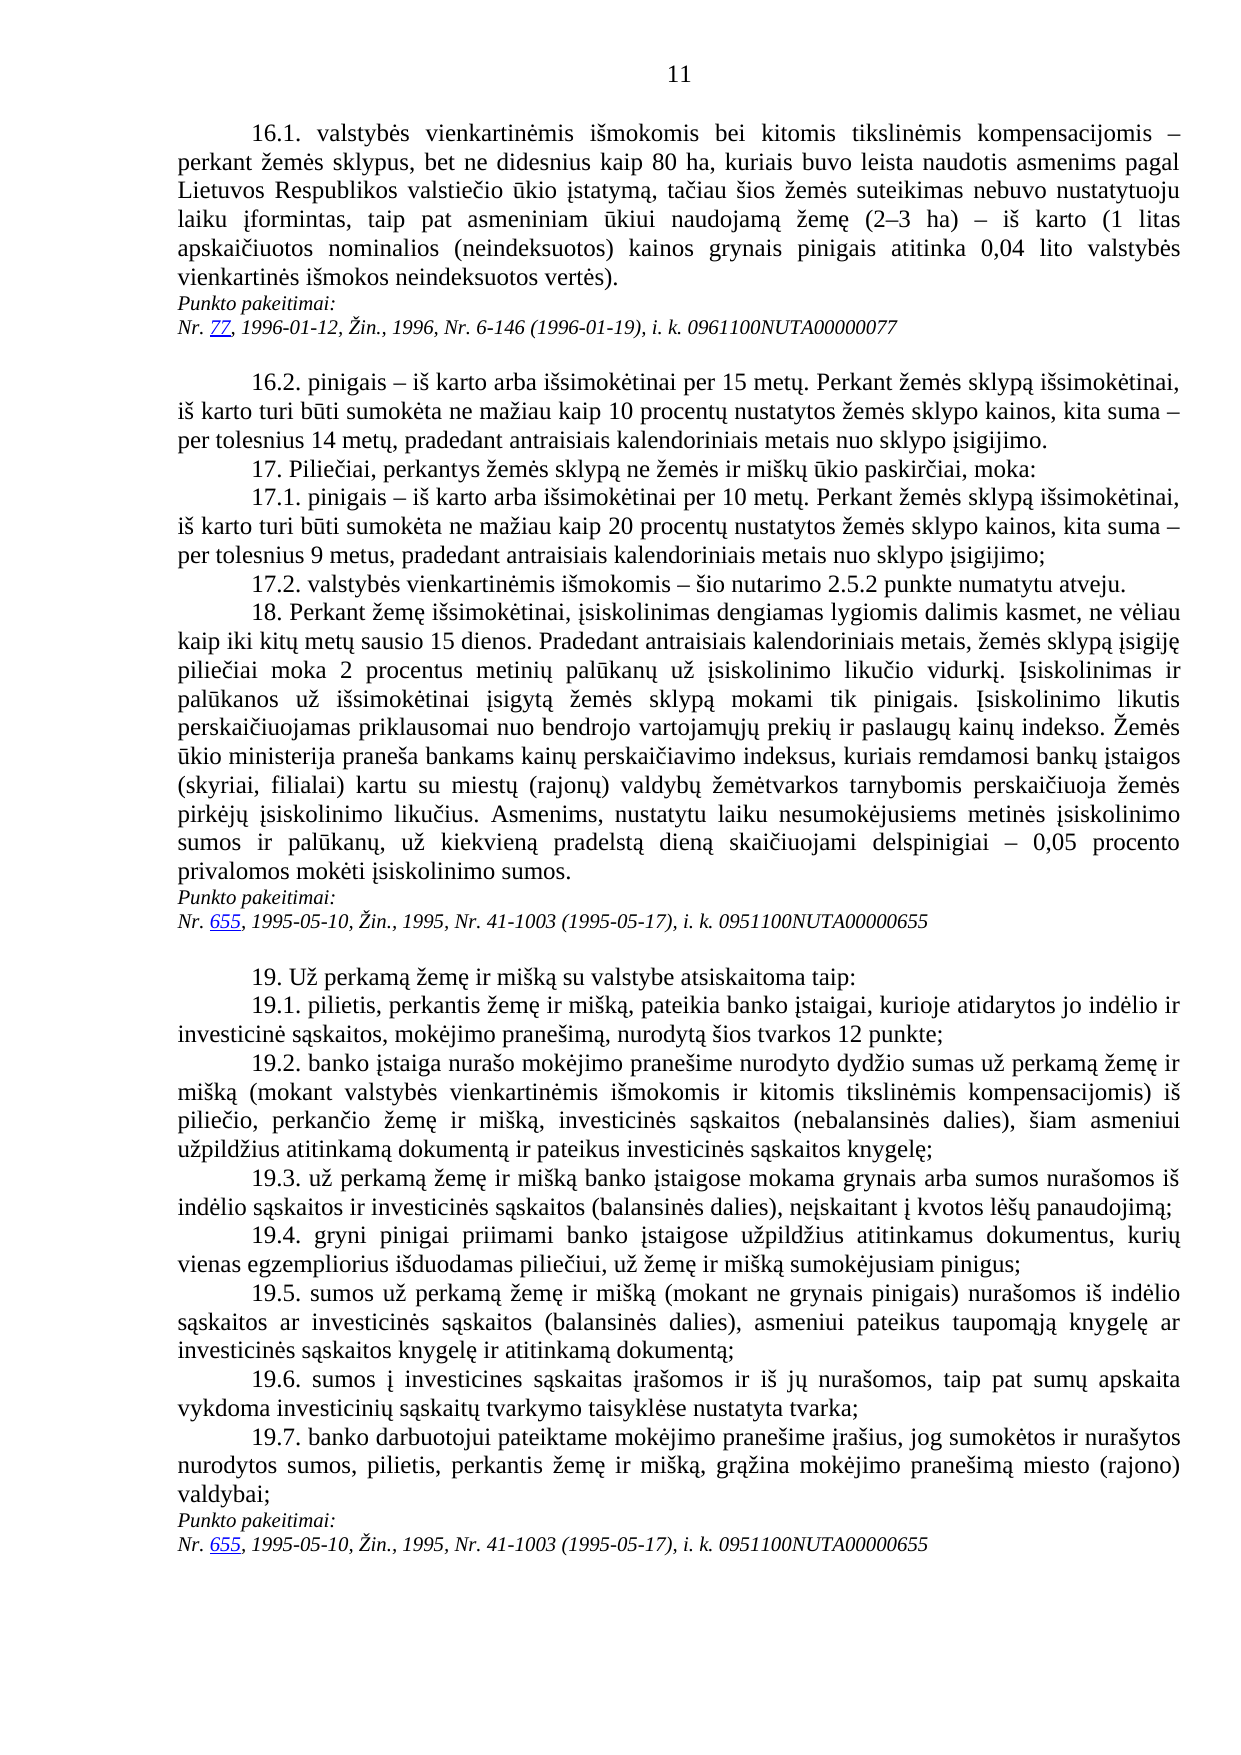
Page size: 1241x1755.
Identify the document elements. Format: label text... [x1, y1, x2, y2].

text 19. Už perkamą žemę ir mišką su valstybe atsiskaitoma taip: [177, 962, 1181, 991]
text 18. Perkant žemę išsimokėtinai, įsiskolinimas dengiamas lygiomis dalimis kasmet, ne vėliau kaip iki kitų metų sausio 15 dienos. Pradedant antraisiais kalendoriniais metais, žemės sklypą įsigiję piliečiai moka 2 procentus metinių palūkanų už įsiskolinimo likučio vidurkį. Įsiskolinimas ir palūkanos už išsimokėtinai įsigytą žemės sklypą mokami tik pinigais. Įsiskolinimo likutis perskaičiuojamas priklausomai nuo bendrojo vartojamųjų prekių ir paslaugų kainų indekso. Žemės ūkio ministerija praneša bankams kainų perskaičiavimo indeksus, kuriais remdamosi bankų įstaigos (skyriai, filialai) kartu su miestų (rajonų) valdybų žemėtvarkos tarnybomis perskaičiuoja žemės pirkėjų įsiskolinimo likučius. Asmenims, nustatytu laiku nesumokėjusiems metinės įsiskolinimo sumos ir palūkanų, už kiekvieną pradelstą dieną skaičiuojami delspinigiai – 0,05 procento privalomos mokėti įsiskolinimo sumos. [177, 597, 1181, 885]
text 19.6. sumos į investicines sąskaitas įrašomos ir iš jų nurašomos, taip pat sumų apskaita vykdoma investicinių sąskaitų tvarkymo taisyklėse nustatyta tvarka; [177, 1364, 1181, 1422]
text Nr. 655, 1995-05-10, Žin., 1995, Nr. 41-1003 (1995-05-17), i. k. 0951100NUTA00000655 [177, 909, 1181, 933]
text Nr. 77, 1996-01-12, Žin., 1996, Nr. 6-146 (1996-01-19), i. k. 0961100NUTA00000077 [177, 315, 1181, 339]
text 16.1. valstybės vienkartinėmis išmokomis bei kitomis tikslinėmis kompensacijomis – perkant žemės sklypus, bet ne didesnius kaip 80 ha, kuriais buvo leista naudotis asmenims pagal Lietuvos Respublikos valstiečio ūkio įstatymą, tačiau šios žemės suteikimas nebuvo nustatytuoju laiku įformintas, taip pat asmeniniam ūkiui naudojamą žemę (2–3 ha) – iš karto (1 litas apskaičiuotos nominalios (neindeksuotos) kainos grynais pinigais atitinka 0,04 lito valstybės vienkartinės išmokos neindeksuotos vertės). [177, 118, 1181, 291]
text 19.4. gryni pinigai priimami banko įstaigose užpildžius atitinkamus dokumentus, kurių vienas egzempliorius išduodamas piliečiui, už žemę ir mišką sumokėjusiam pinigus; [177, 1221, 1181, 1278]
text 17.1. pinigais – iš karto arba išsimokėtinai per 10 metų. Perkant žemės sklypą išsimokėtinai, iš karto turi būti sumokėta ne mažiau kaip 20 procentų nustatytos žemės sklypo kainos, kita suma – per tolesnius 9 metus, pradedant antraisiais kalendoriniais metais nuo sklypo įsigijimo; [177, 482, 1181, 569]
text 17. Piliečiai, perkantys žemės sklypą ne žemės ir miškų ūkio paskirčiai, moka: [177, 454, 1181, 482]
text 19.5. sumos už perkamą žemę ir mišką (mokant ne grynais pinigais) nurašomos iš indėlio sąskaitos ar investicinės sąskaitos (balansinės dalies), asmeniui pateikus taupomąją knygelę ar investicinės sąskaitos knygelę ir atitinkamą dokumentą; [177, 1278, 1181, 1364]
text 19.2. banko įstaiga nurašo mokėjimo pranešime nurodyto dydžio sumas už perkamą žemę ir mišką (mokant valstybės vienkartinėmis išmokomis ir kitomis tikslinėmis kompensacijomis) iš piliečio, perkančio žemę ir mišką, investicinės sąskaitos (nebalansinės dalies), šiam asmeniui užpildžius atitinkamą dokumentą ir pateikus investicinės sąskaitos knygelę; [177, 1048, 1181, 1163]
text 19.3. už perkamą žemę ir mišką banko įstaigose mokama grynais arba sumos nurašomos iš indėlio sąskaitos ir investicinės sąskaitos (balansinės dalies), neįskaitant į kvotos lėšų panaudojimą; [177, 1163, 1181, 1221]
text 16.2. pinigais – iš karto arba išsimokėtinai per 15 metų. Perkant žemės sklypą išsimokėtinai, iš karto turi būti sumokėta ne mažiau kaip 10 procentų nustatytos žemės sklypo kainos, kita suma – per tolesnius 14 metų, pradedant antraisiais kalendoriniais metais nuo sklypo įsigijimo. [177, 367, 1181, 454]
text Punkto pakeitimai: [177, 885, 1181, 909]
text 19.1. pilietis, perkantis žemę ir mišką, pateikia banko įstaigai, kurioje atidarytos jo indėlio ir investicinė sąskaitos, mokėjimo pranešimą, nurodytą šios tvarkos 12 punkte; [177, 991, 1181, 1048]
text Punkto pakeitimai: [177, 291, 1181, 315]
text 17.2. valstybės vienkartinėmis išmokomis – šio nutarimo 2.5.2 punkte numatytu atveju. [177, 569, 1181, 597]
text Nr. 655, 1995-05-10, Žin., 1995, Nr. 41-1003 (1995-05-17), i. k. 0951100NUTA00000655 [177, 1532, 1181, 1556]
text 19.7. banko darbuotojui pateiktame mokėjimo pranešime įrašius, jog sumokėtos ir nurašytos nurodytos sumos, pilietis, perkantis žemę ir mišką, grąžina mokėjimo pranešimą miesto (rajono) valdybai; [177, 1422, 1181, 1508]
text Punkto pakeitimai: [177, 1508, 1181, 1532]
